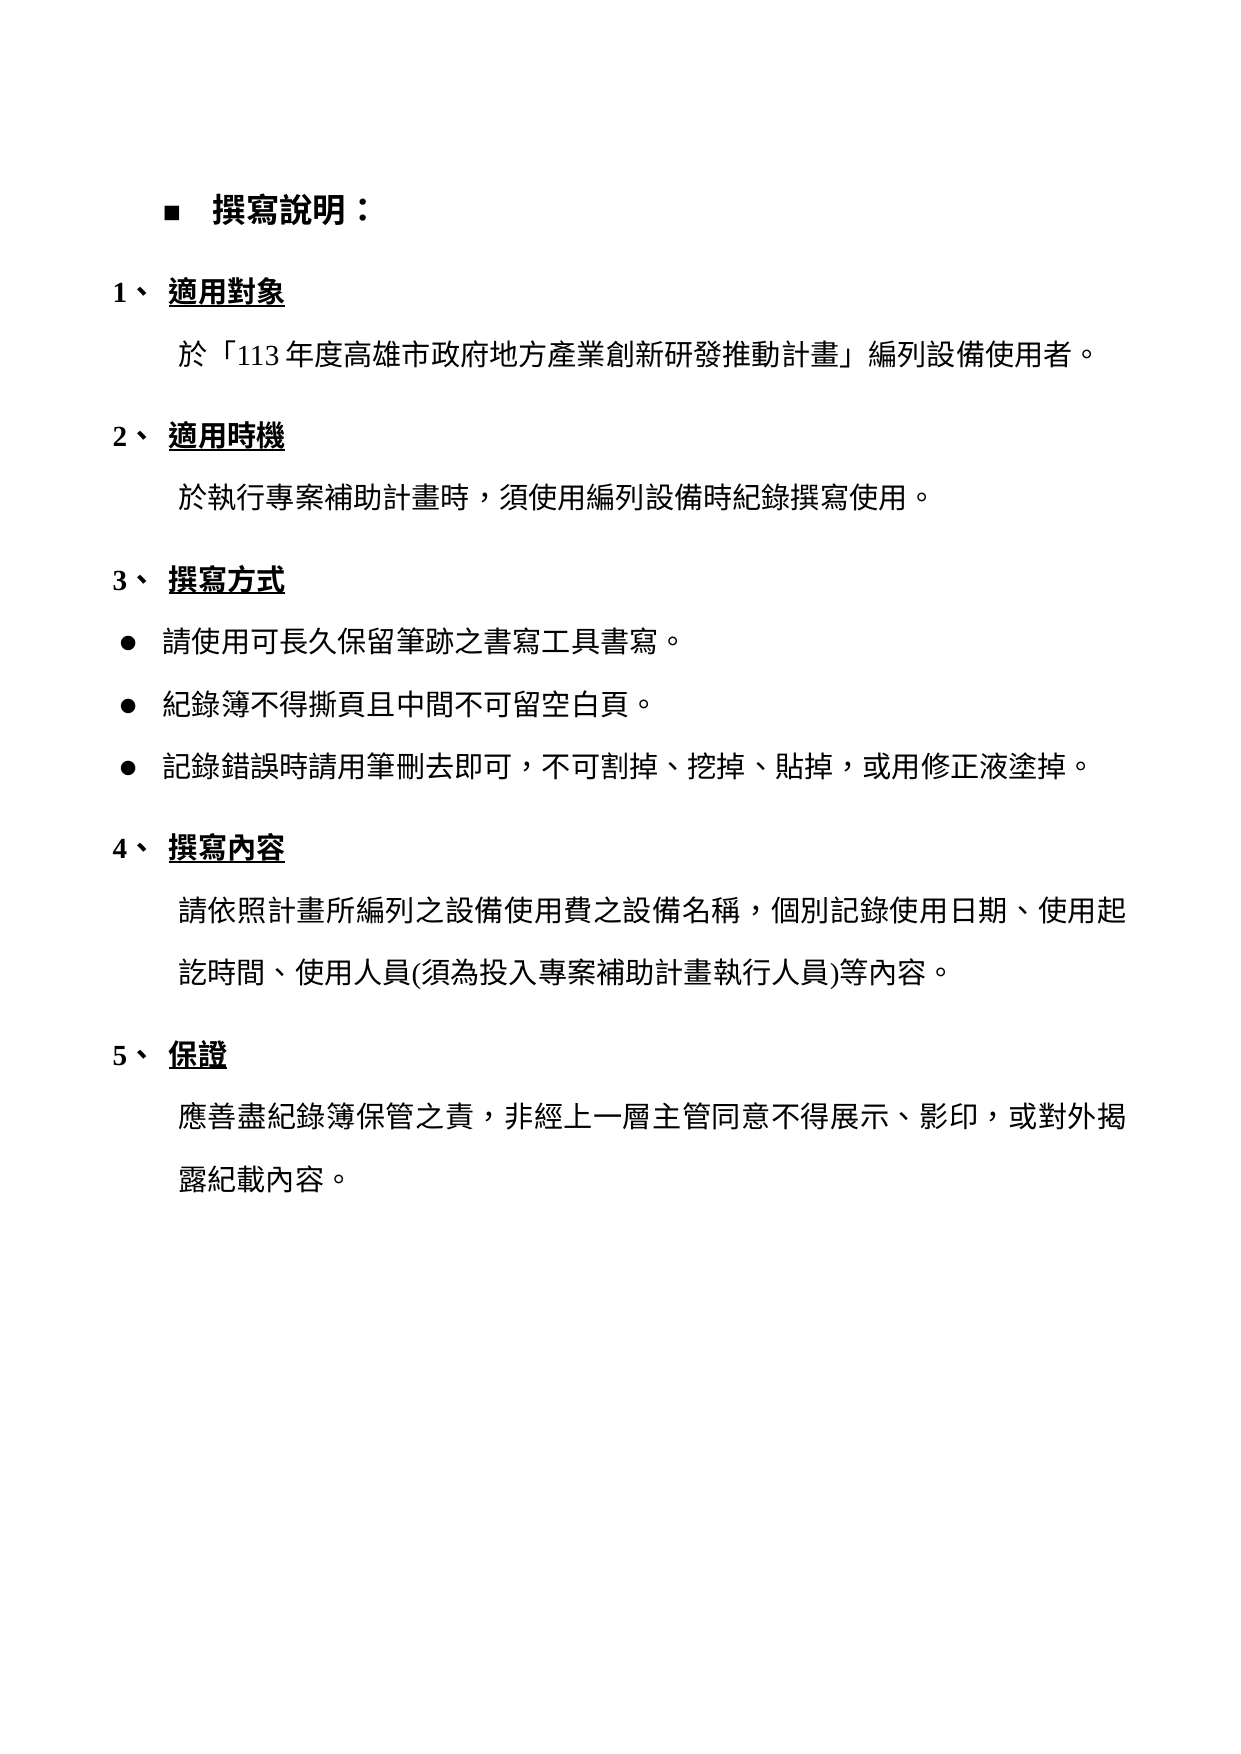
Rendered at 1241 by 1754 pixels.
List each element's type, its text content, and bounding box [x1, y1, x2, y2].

text 於執行專案補助計畫時，須使用編列設備時紀錄撰寫使用。 [178, 454, 1128, 517]
list 撰寫方式 [112, 536, 1128, 598]
text 請依照計畫所編列之設備使用費之設備名稱，個別記錄使用日期、使用起訖時間、使用人員(須為投入專案補助計畫執行人員)等內容。 [178, 867, 1128, 992]
list 記錄錯誤時請用筆刪去即可，不可割掉、挖掉、貼掉，或用修正液塗掉。 [112, 723, 1128, 786]
list 適用對象 [112, 248, 1128, 311]
text 應善盡紀錄簿保管之責，非經上一層主管同意不得展示、影印，或對外揭露紀載內容。 [178, 1073, 1128, 1198]
list 適用時機 [112, 392, 1128, 454]
list 撰寫說明： [162, 167, 1128, 229]
list 保證 [112, 1011, 1128, 1073]
list 請使用可長久保留筆跡之書寫工具書寫。 [112, 598, 1128, 661]
list 紀錄簿不得撕頁且中間不可留空白頁。 [112, 661, 1128, 723]
list 撰寫內容 [112, 804, 1128, 867]
text 於「113年度高雄市政府地方產業創新研發推動計畫」編列設備使用者。 [178, 311, 1128, 373]
